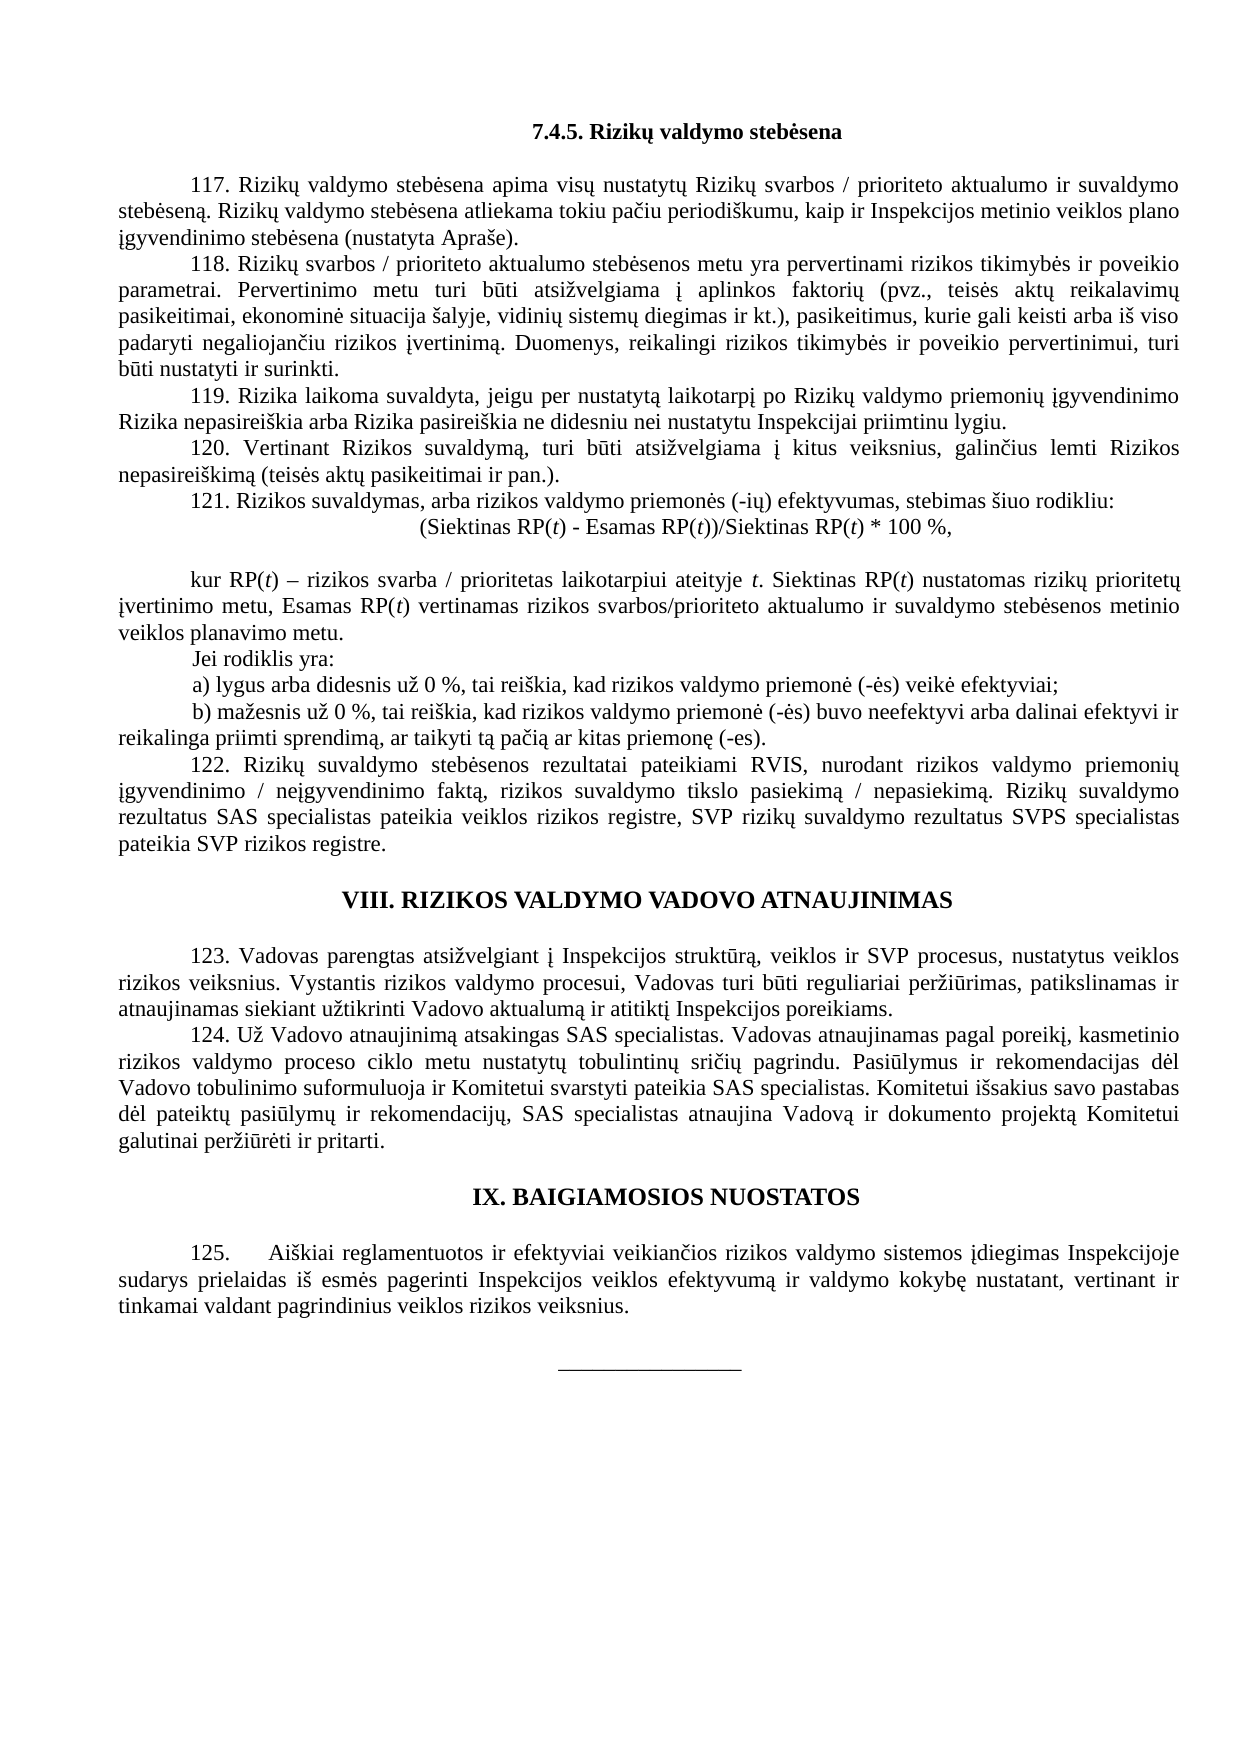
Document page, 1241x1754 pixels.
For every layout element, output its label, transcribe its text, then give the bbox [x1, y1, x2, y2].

text 120. Vertinant Rizikos suvaldymą, turi būti atsižvelgiama į kitus veiksnius, galinčius lemti Rizikos nepasireiškimą (teisės aktų pasikeitimai ir pan.). [118, 434, 1181, 487]
text b) mažesnis už 0 %, tai reiškia, kad rizikos valdymo priemonė (-ės) buvo neefektyvi arba dalinai efektyvi ir reikalinga priimti sprendimą, ar taikyti tą pačią ar kitas priemonę (-es). [118, 698, 1181, 751]
text 119. Rizika laikoma suvaldyta, jeigu per nustatytą laikotarpį po Rizikų valdymo priemonių įgyvendinimo Rizika nepasireiškia arba Rizika pasireiškia ne didesniu nei nustatytu Inspekcijai priimtinu lygiu. [118, 382, 1181, 434]
text 122. Rizikų suvaldymo stebėsenos rezultatai pateikiami RVIS, nurodant rizikos valdymo priemonių įgyvendinimo / neįgyvendinimo faktą, rizikos suvaldymo tikslo pasiekimą / nepasiekimą. Rizikų suvaldymo rezultatus SAS specialistas pateikia veiklos rizikos registre, SVP rizikų suvaldymo rezultatus SVPS specialistas pateikia SVP rizikos registre. [118, 751, 1181, 856]
text 123. Vadovas parengtas atsižvelgiant į Inspekcijos struktūrą, veiklos ir SVP procesus, nustatytus veiklos rizikos veiksnius. Vystantis rizikos valdymo procesui, Vadovas turi būti reguliariai peržiūrimas, patikslinamas ir atnaujinamas siekiant užtikrinti Vadovo aktualumą ir atitiktį Inspekcijos poreikiams. [118, 942, 1181, 1021]
text 118. Rizikų svarbos / prioriteto aktualumo stebėsenos metu yra pervertinami rizikos tikimybės ir poveikio parametrai. Pervertinimo metu turi būti atsižvelgiama į aplinkos faktorių (pvz., teisės aktų reikalavimų pasikeitimai, ekonominė situacija šalyje, vidinių sistemų diegimas ir kt.), pasikeitimus, kurie gali keisti arba iš viso padaryti negaliojančiu rizikos įvertinimą. Duomenys, reikalingi rizikos tikimybės ir poveikio pervertinimui, turi būti nustatyti ir surinkti. [118, 250, 1181, 382]
text (Siektinas RP(t) - Esamas RP(t))/Siektinas RP(t) * 100 %, [190, 513, 1181, 540]
text ________________ [118, 1347, 1181, 1373]
text 7.4.5. Rizikų valdymo stebėsena [193, 118, 1181, 144]
text VIII. RIZIKOS VALDYMO VADOVO ATNAUJINIMAS [118, 885, 1176, 913]
text kur RP(t) – rizikos svarba / prioritetas laikotarpiui ateityje t. Siektinas RP(t) nustatomas rizikų prioritetų įvertinimo metu, Esamas RP(t) vertinamas rizikos svarbos/prioriteto aktualumo ir suvaldymo stebėsenos metinio veiklos planavimo metu. [118, 566, 1181, 645]
text 125. Aiškiai reglamentuotos ir efektyviai veikiančios rizikos valdymo sistemos įdiegimas Inspekcijoje sudarys prielaidas iš esmės pagerinti Inspekcijos veiklos efektyvumą ir valdymo kokybę nustatant, vertinant ir tinkamai valdant pagrindinius veiklos rizikos veiksnius. [118, 1239, 1181, 1318]
text 121. Rizikos suvaldymas, arba rizikos valdymo priemonės (-ių) efektyvumas, stebimas šiuo rodikliu: [118, 487, 1181, 513]
text a) lygus arba didesnis už 0 %, tai reiškia, kad rizikos valdymo priemonė (-ės) veikė efektyviai; [118, 672, 1181, 698]
text IX. BAIGIAMOSIOS NUOSTATOS [156, 1182, 1176, 1211]
text 117. Rizikų valdymo stebėsena apima visų nustatytų Rizikų svarbos / prioriteto aktualumo ir suvaldymo stebėseną. Rizikų valdymo stebėsena atliekama tokiu pačiu periodiškumu, kaip ir Inspekcijos metinio veiklos plano įgyvendinimo stebėsena (nustatyta Apraše). [118, 171, 1181, 250]
text 124. Už Vadovo atnaujinimą atsakingas SAS specialistas. Vadovas atnaujinamas pagal poreikį, kasmetinio rizikos valdymo proceso ciklo metu nustatytų tobulintinų sričių pagrindu. Pasiūlymus ir rekomendacijas dėl Vadovo tobulinimo suformuluoja ir Komitetui svarstyti pateikia SAS specialistas. Komitetui išsakius savo pastabas dėl pateiktų pasiūlymų ir rekomendacijų, SAS specialistas atnaujina Vadovą ir dokumento projektą Komitetui galutinai peržiūrėti ir pritarti. [118, 1021, 1181, 1153]
text Jei rodiklis yra: [192, 645, 1181, 672]
